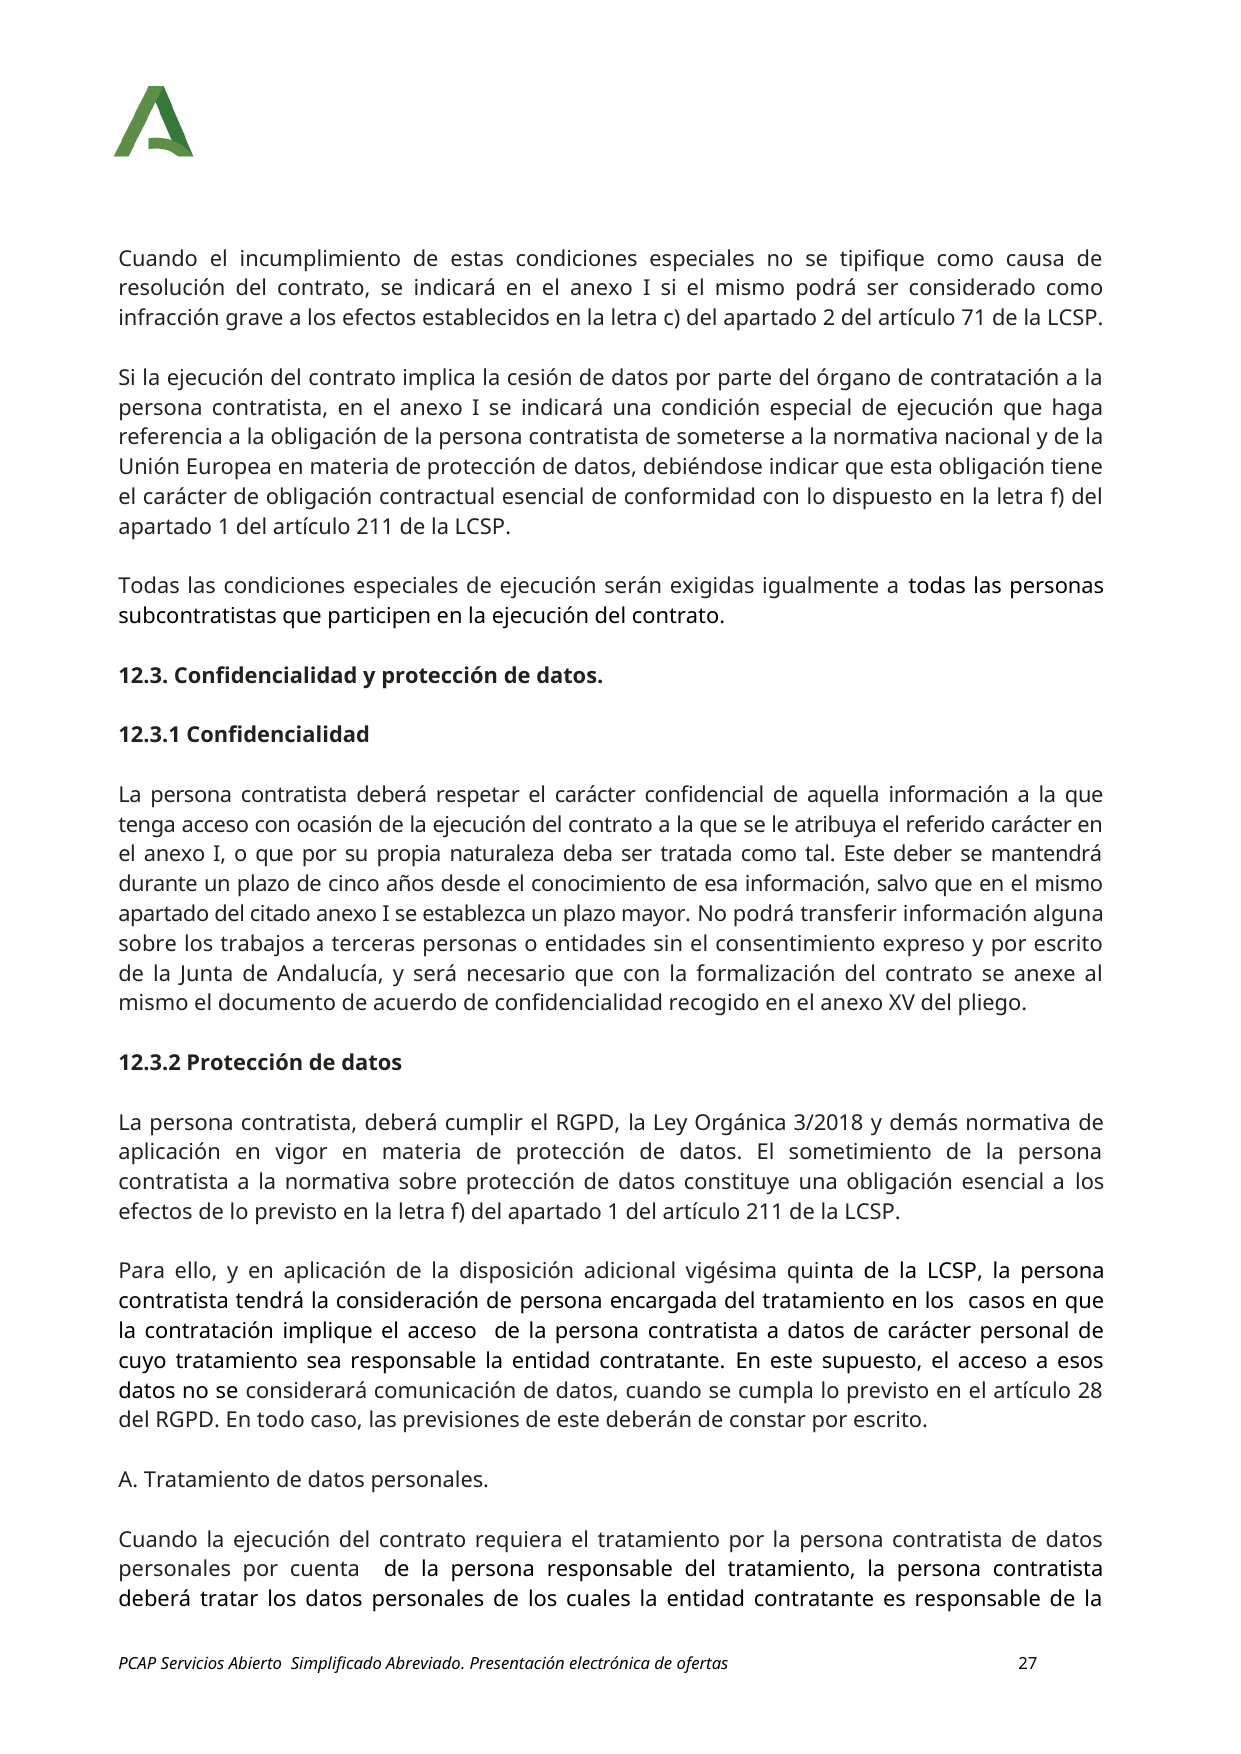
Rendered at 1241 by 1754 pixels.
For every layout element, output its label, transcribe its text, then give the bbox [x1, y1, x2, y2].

text 12.3. Confidencialidad y protección de datos. [118, 659, 1104, 689]
text La persona contratista deberá respetar el carácter confidencial de aquella información a la que tenga acceso con ocasión de la ejecución del contrato a la que se le atribuya el referido carácter en el anexo I, o que por su propia naturaleza deba ser tratada como tal. Este deber se mantendrá durante un plazo de cinco años desde el conocimiento de esa información, salvo que en el mismo apartado del citado anexo I se establezca un plazo mayor. No podrá transferir información alguna sobre los trabajos a terceras personas o entidades sin el consentimiento expreso y por escrito de la Junta de Andalucía, y será necesario que con la formalización del contrato se anexe al mismo el documento de acuerdo de confidencialidad recogido en el anexo XV del pliego. [118, 779, 1104, 1017]
text Para ello, y en aplicación de la disposición adicional vigésima quinta de la LCSP, la persona contratista tendrá la consideración de persona encargada del tratamiento en los casos en que la contratación implique el acceso de la persona contratista a datos de carácter personal de cuyo tratamiento sea responsable la entidad contratante. En este supuesto, el acceso a esos datos no se considerará comunicación de datos, cuando se cumpla lo previsto en el artículo 28 del RGPD. En todo caso, las previsiones de este deberán de constar por escrito. [118, 1255, 1104, 1434]
text Si la ejecución del contrato implica la cesión de datos por parte del órgano de contratación a la persona contratista, en el anexo I se indicará una condición especial de ejecución que haga referencia a la obligación de la persona contratista de someterse a la normativa nacional y de la Unión Europea en materia de protección de datos, debiéndose indicar que esta obligación tiene el carácter de obligación contractual esencial de conformidad con lo dispuesto en la letra f) del apartado 1 del artículo 211 de la LCSP. [118, 362, 1104, 540]
text La persona contratista, deberá cumplir el RGPD, la Ley Orgánica 3/2018 y demás normativa de aplicación en vigor en materia de protección de datos. El sometimiento de la persona contratista a la normativa sobre protección de datos constituye una obligación esencial a los efectos de lo previsto en la letra f) del apartado 1 del artículo 211 de la LCSP. [118, 1106, 1104, 1226]
text Todas las condiciones especiales de ejecución serán exigidas igualmente a todas las personas subcontratistas que participen en la ejecución del contrato. [118, 570, 1104, 630]
text Cuando la ejecución del contrato requiera el tratamiento por la persona contratista de datos personales por cuenta de la persona responsable del tratamiento, la persona contratista deberá tratar los datos personales de los cuales la entidad contratante es responsable de la [118, 1523, 1104, 1613]
text Cuando el incumplimiento de estas condiciones especiales no se tipifique como causa de resolución del contrato, se indicará en el anexo I si el mismo podrá ser considerado como infracción grave a los efectos establecidos en la letra c) del apartado 2 del artículo 71 de la LCSP. [118, 242, 1104, 332]
text 12.3.2 Protección de datos [118, 1047, 1104, 1077]
picture [109, 81, 198, 161]
text 12.3.1 Confidencialidad [118, 719, 1104, 749]
text A. Tratamiento de datos personales. [118, 1464, 1104, 1494]
